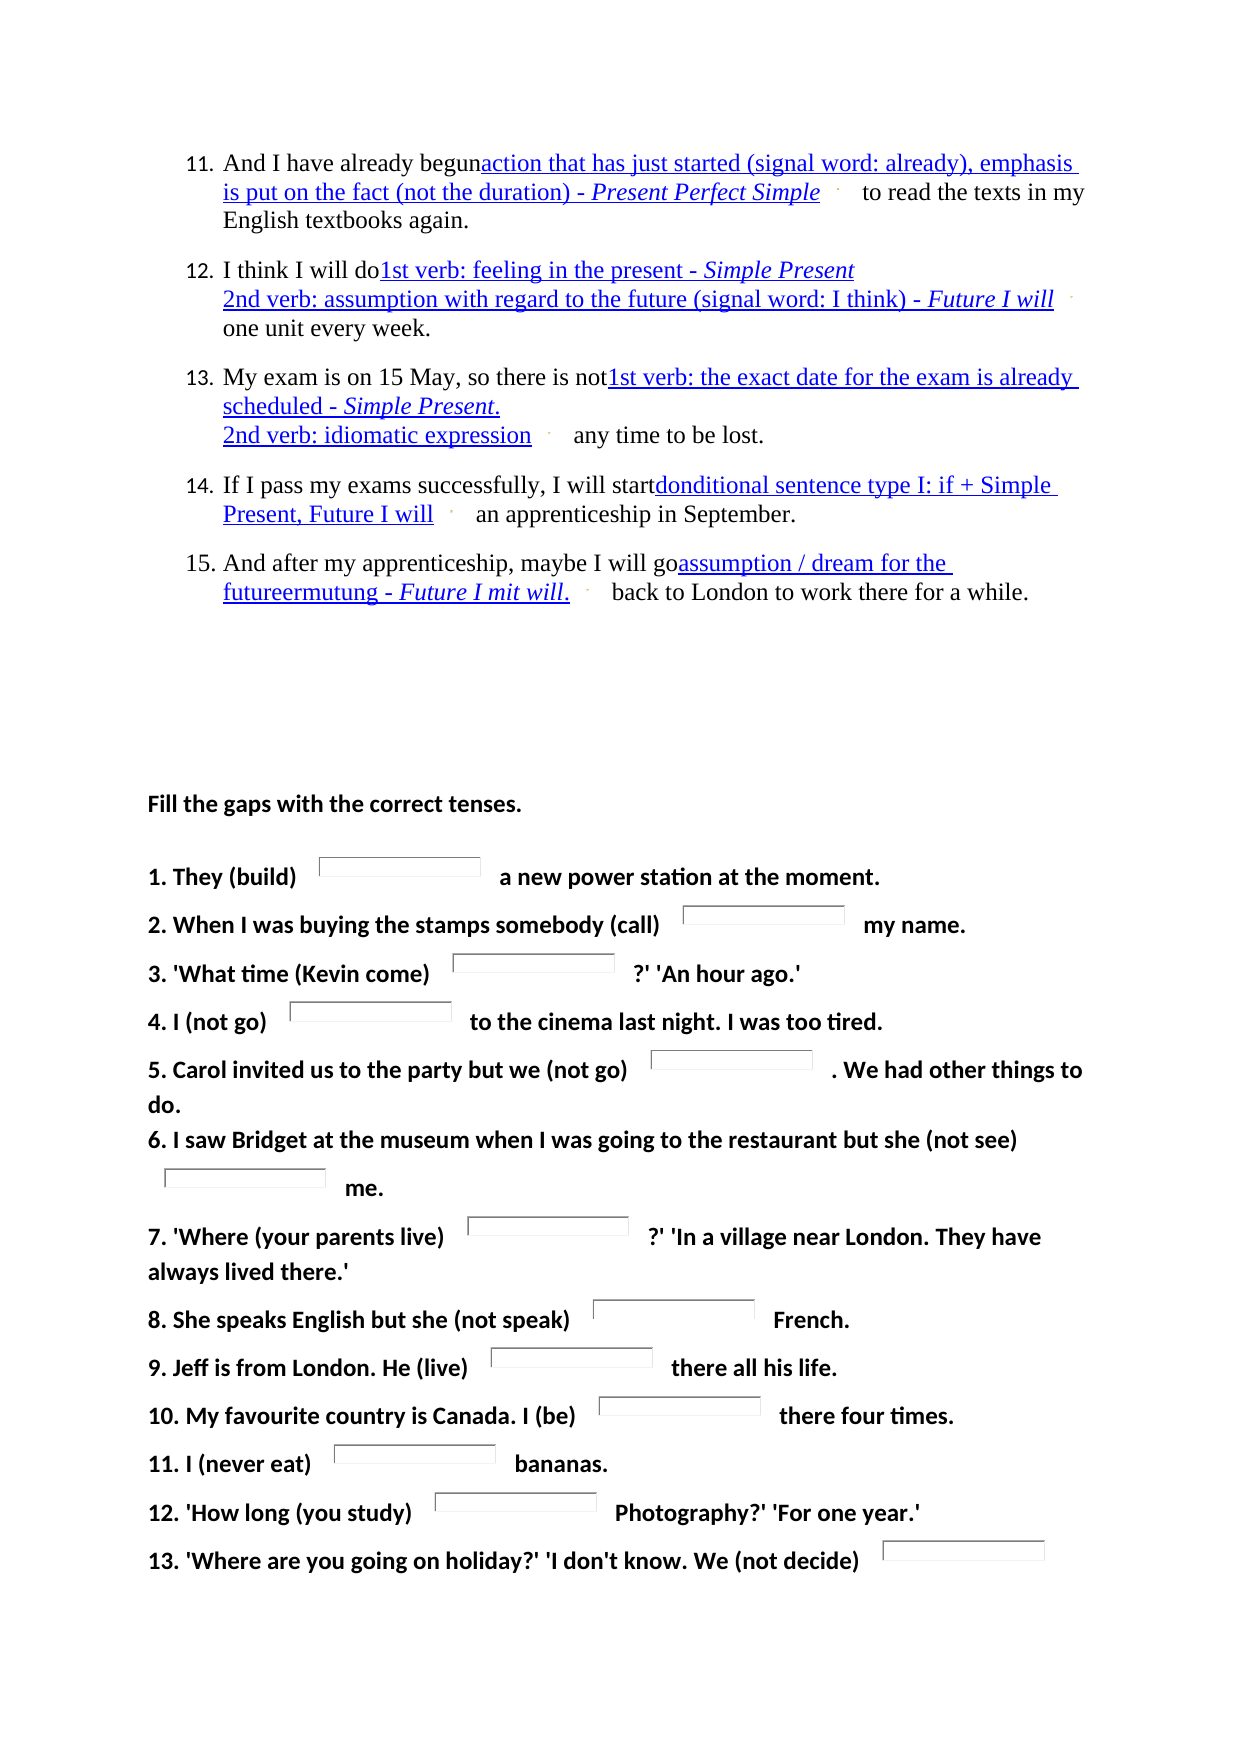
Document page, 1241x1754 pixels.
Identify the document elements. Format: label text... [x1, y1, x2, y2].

list My exam is on 15 May, so there is not1st verb: the exact date for the exam is already scheduled - Simple Present. 2nd verb: idiomatic expression any time to be lost. [185, 362, 1093, 449]
list If I pass my exams successfully, I will startdonditional sentence type I: if + Simple Present, Future I will an apprenticeship in September. [185, 470, 1093, 528]
text Fill the gaps with the correct tenses. [148, 788, 1093, 819]
list I think I will do1st verb: feeling in the present - Simple Present 2nd verb: assumption with regard to the future (signal word: I think) - Future I will one unit every week. [185, 255, 1093, 342]
text 1. They (build) a new power station at the moment. 2. When I was buying the stamps somebody (call) my name. 3. 'What time (Kevin come) ?' 'An hour ago.' 4. I (not go) to the cinema last night. I was too tired. 5. Carol invited us to the party but we (not go) . We had other things to do. 6. I saw Bridget at the museum when I was going to the restaurant but she (not see) me. 7. 'Where (your parents live) ?' 'In a village near London. They have always lived there.' 8. She speaks English but she (not speak) French. 9. Jeff is from London. He (live) there all his life. 10. My favourite country is Canada. I (be) there four times. 11. I (never eat) bananas. 12. 'How long (you study) Photography?' 'For one year.' 13. 'Where are you going on holiday?' 'I don't know. We (not decide) [148, 848, 1093, 1576]
list And after my apprenticeship, maybe I will goassumption / dream for the futureermutung - Future I mit will. back to London to work there for a while. [185, 548, 1093, 606]
list And I have already begunaction that has just started (signal word: already), emphasis is put on the fact (not the duration) - Present Perfect Simple to read the texts in my English textbooks again. [185, 148, 1093, 234]
